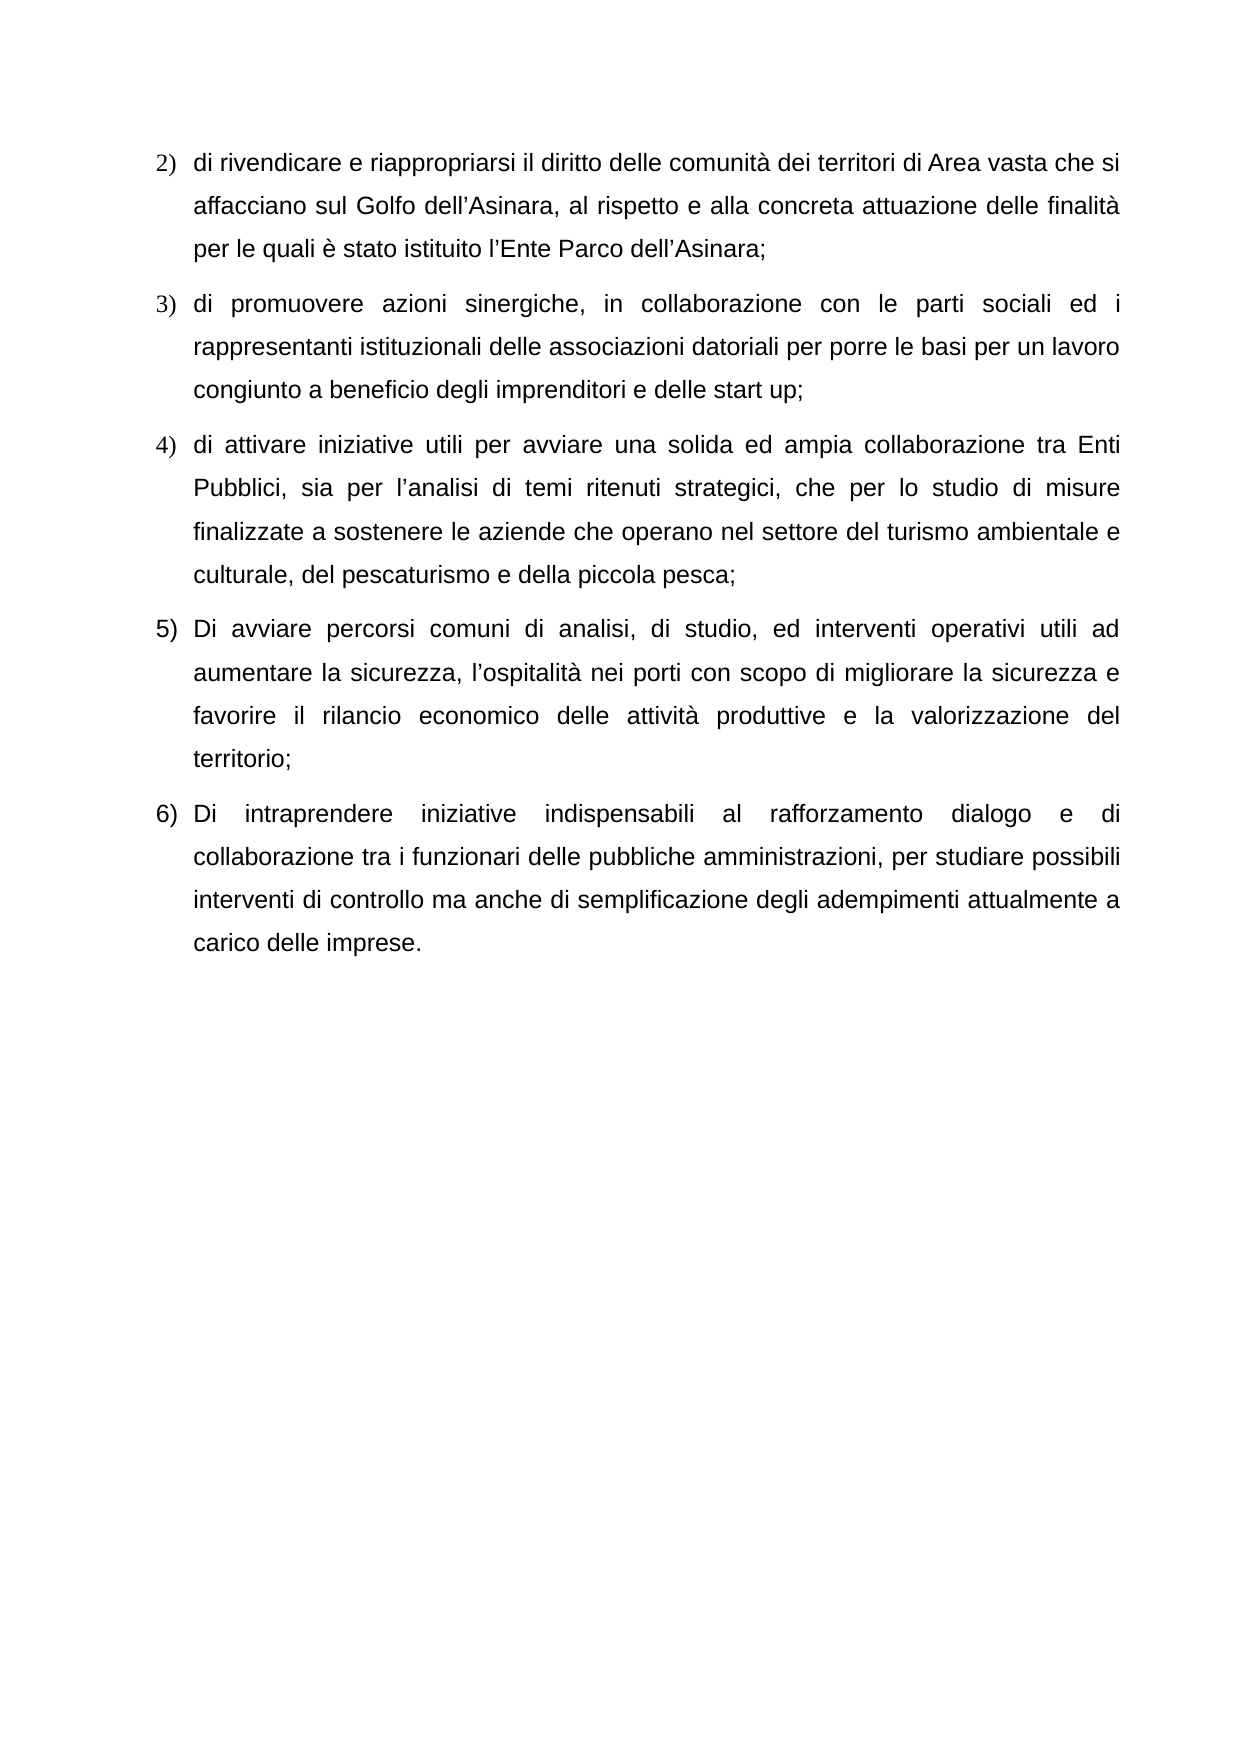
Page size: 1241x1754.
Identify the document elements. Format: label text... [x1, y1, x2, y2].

list di promuovere azioni sinergiche, in collaborazione con le parti sociali ed i rappresentanti istituzionali delle associazioni datoriali per porre le basi per un lavoro congiunto a beneficio degli imprenditori e delle start up; [156, 289, 1122, 404]
list Di intraprendere iniziative indispensabili al rafforzamento dialogo e di collaborazione tra i funzionari delle pubbliche amministrazioni, per studiare possibili interventi di controllo ma anche di semplificazione degli adempimenti attualmente a carico delle imprese. [156, 799, 1122, 957]
list Di avviare percorsi comuni di analisi, di studio, ed interventi operativi utili ad aumentare la sicurezza, l’ospitalità nei porti con scopo di migliorare la sicurezza e favorire il rilancio economico delle attività produttive e la valorizzazione del territorio; [156, 614, 1122, 773]
list di attivare iniziative utili per avviare una solida ed ampia collaborazione tra Enti Pubblici, sia per l’analisi di temi ritenuti strategici, che per lo studio di misure finalizzate a sostenere le aziende che operano nel settore del turismo ambientale e culturale, del pescaturismo e della piccola pesca; [156, 430, 1122, 588]
list di rivendicare e riappropriarsi il diritto delle comunità dei territori di Area vasta che si affacciano sul Golfo dell’Asinara, al rispetto e alla concreta attuazione delle finalità per le quali è stato istituito l’Ente Parco dell’Asinara; [156, 148, 1122, 263]
